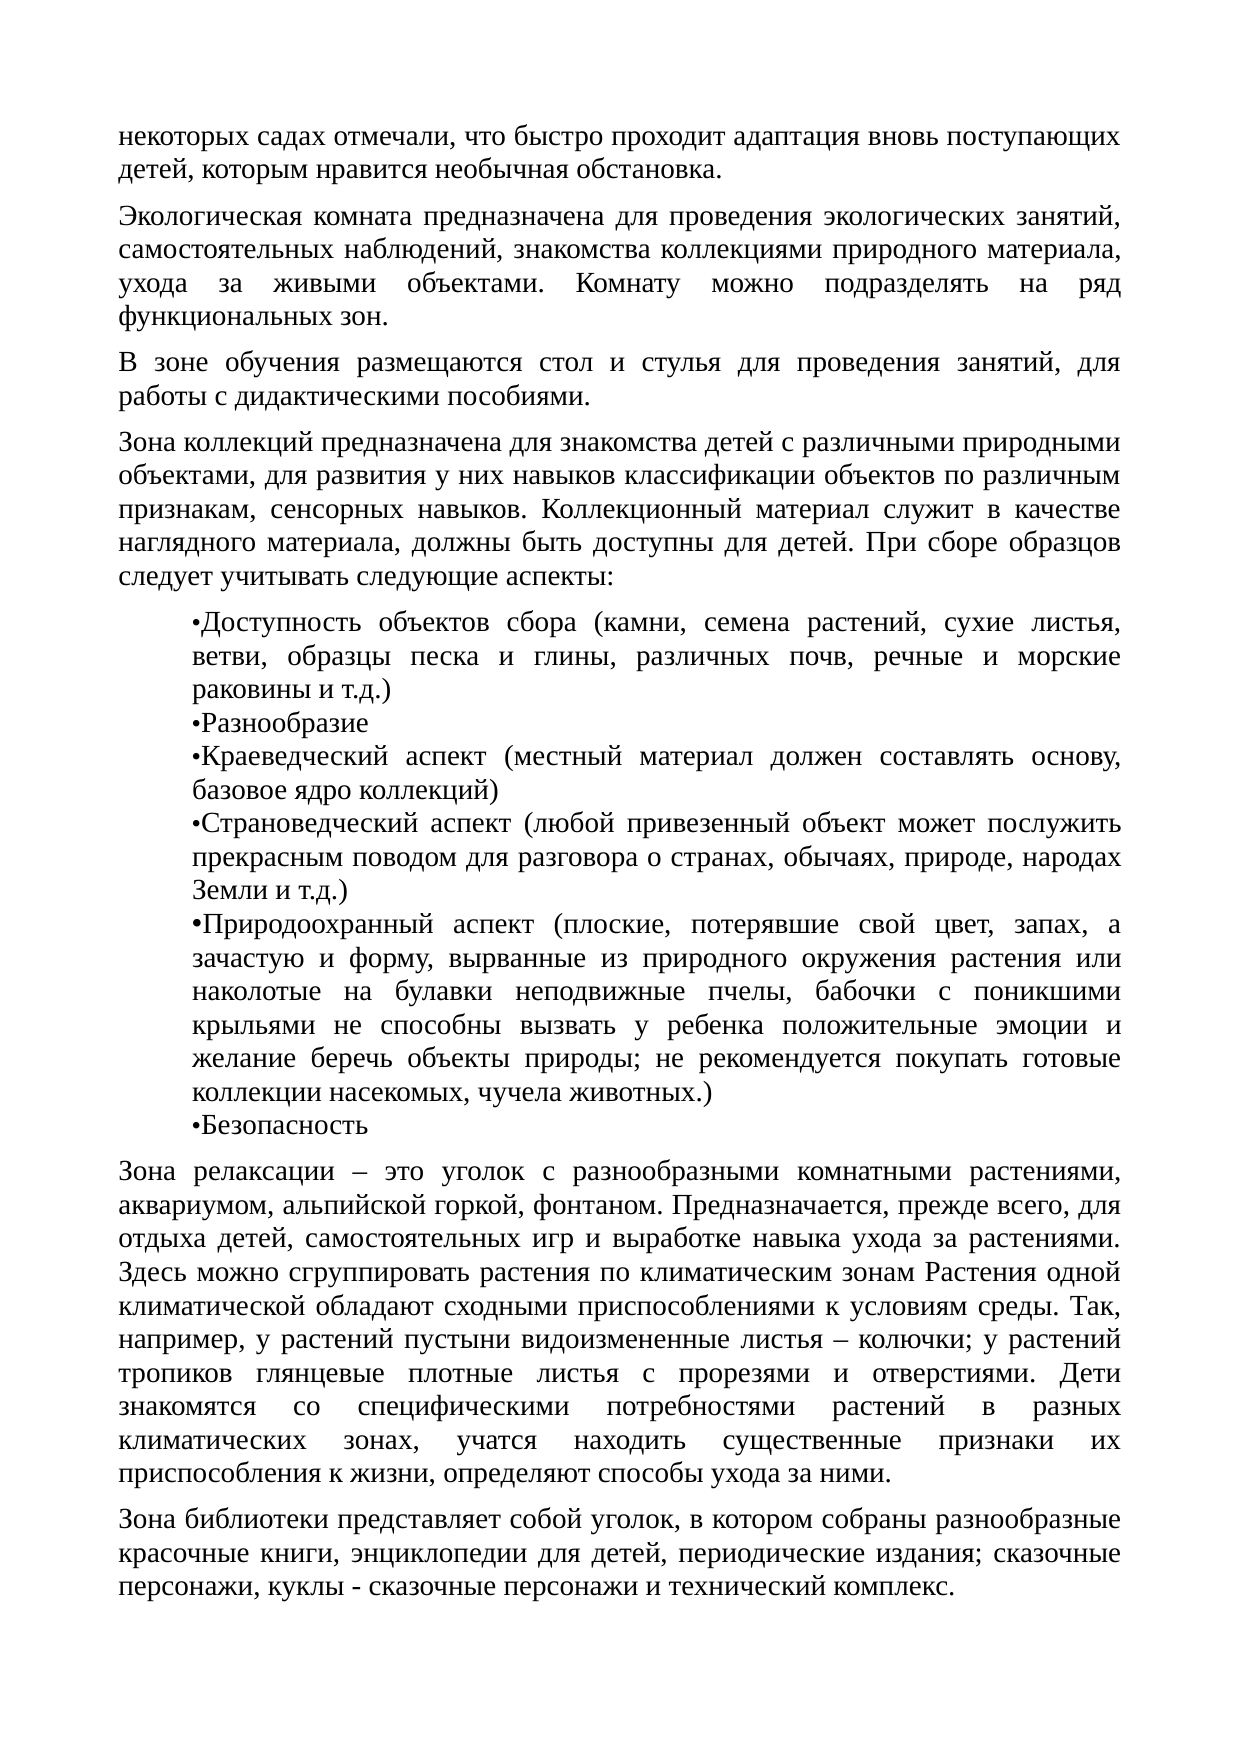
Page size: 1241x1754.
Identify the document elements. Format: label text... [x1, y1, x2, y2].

list Доступность объектов сбора (камни, семена растений, сухие листья, ветви, образцы песка и глины, различных почв, речные и морские раковины и т.д.) [118, 604, 1122, 705]
text некоторых садах отмечали, что быстро проходит адаптация вновь поступающих детей, которым нравится необычная обстановка. [118, 118, 1122, 185]
text Зона релаксации – это уголок с разнообразными комнатными растениями, аквариумом, альпийской горкой, фонтаном. Предназначается, прежде всего, для отдыха детей, самостоятельных игр и выработке навыка ухода за растениями. Здесь можно сгруппировать растения по климатическим зонам Растения одной климатической обладают сходными приспособлениями к условиям среды. Так, например, у растений пустыни видоизмененные листья – колючки; у растений тропиков глянцевые плотные листья с прорезями и отверстиями. Дети знакомятся со специфическими потребностями растений в разных климатических зонах, учатся находить существенные признаки их приспособления к жизни, определяют способы ухода за ними. [118, 1153, 1122, 1489]
text В зоне обучения размещаются стол и стулья для проведения занятий, для работы с дидактическими пособиями. [118, 344, 1122, 411]
list Краеведческий аспект (местный материал должен составлять основу, базовое ядро коллекций) [118, 738, 1122, 805]
list Страноведческий аспект (любой привезенный объект может послужить прекрасным поводом для разговора о странах, обычаях, природе, народах Земли и т.д.) [118, 805, 1122, 906]
text Зона библиотеки представляет собой уголок, в котором собраны разнообразные красочные книги, энциклопедии для детей, периодические издания; сказочные персонажи, куклы - сказочные персонажи и технический комплекс. [118, 1501, 1122, 1602]
list Разнообразие [118, 705, 1122, 738]
list Природоохранный аспект (плоские, потерявшие свой цвет, запах, а зачастую и форму, вырванные из природного окружения растения или наколотые на булавки неподвижные пчелы, бабочки с поникшими крыльями не способны вызвать у ребенка положительные эмоции и желание беречь объекты природы; не рекомендуется покупать готовые коллекции насекомых, чучела животных.) [118, 906, 1122, 1107]
text Экологическая комната предназначена для проведения экологических занятий, самостоятельных наблюдений, знакомства коллекциями природного материала, ухода за живыми объектами. Комнату можно подразделять на ряд функциональных зон. [118, 198, 1122, 332]
list Безопасность [118, 1107, 1122, 1141]
text Зона коллекций предназначена для знакомства детей с различными природными объектами, для развития у них навыков классификации объектов по различным признакам, сенсорных навыков. Коллекционный материал служит в качестве наглядного материала, должны быть доступны для детей. При сборе образцов следует учитывать следующие аспекты: [118, 424, 1122, 592]
